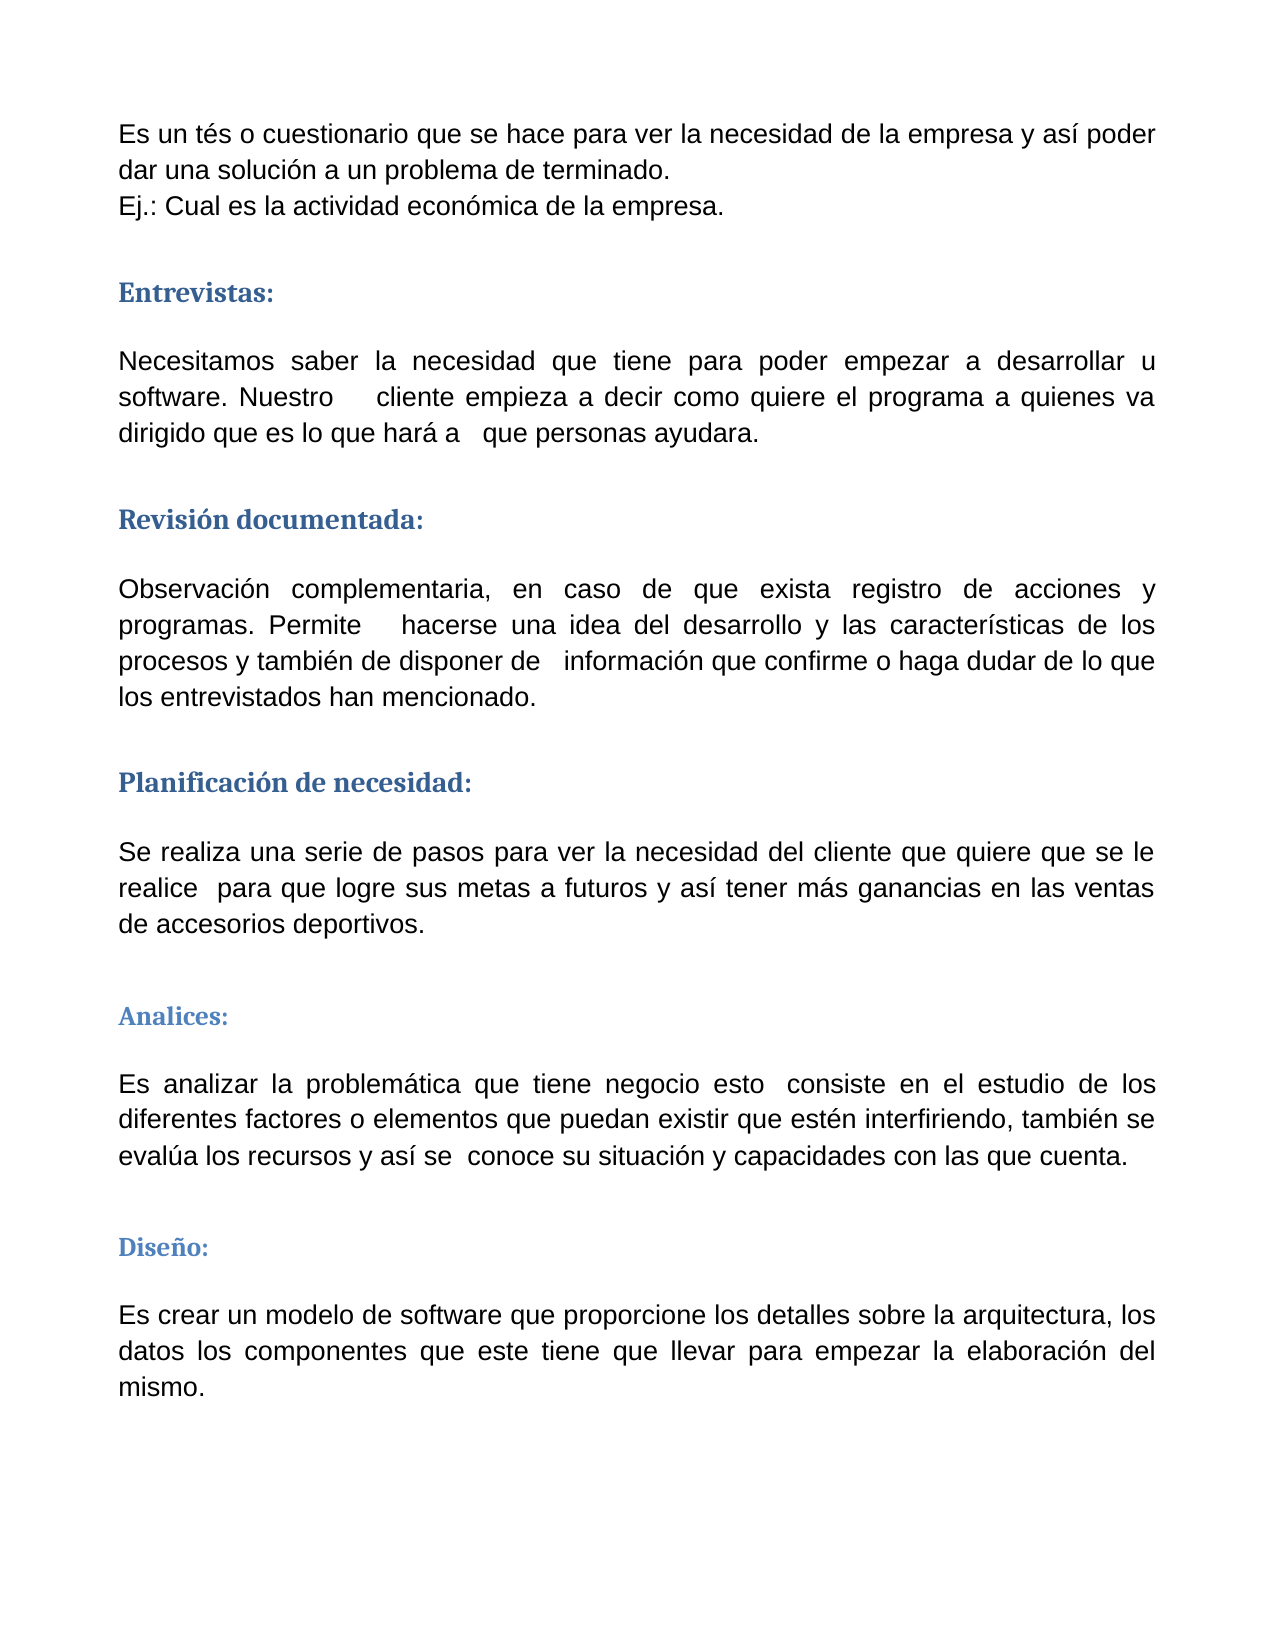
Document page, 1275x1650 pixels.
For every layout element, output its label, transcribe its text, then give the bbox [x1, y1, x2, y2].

subtitle Entrevistas: [118, 276, 1157, 309]
text Se realiza una serie de pasos para ver la necesidad del cliente que quiere que se le realice para que logre sus metas a futuros y así tener más ganancias en las ventas de accesorios deportivos. [118, 836, 1157, 939]
text Es analizar la problemática que tiene negocio esto consiste en el estudio de los diferentes factores o elementos que puedan existir que estén interfiriendo, también se evalúa los recursos y así se conoce su situación y capacidades con las que cuenta. [118, 1068, 1157, 1171]
text Observación complementaria, en caso de que exista registro de acciones y programas. Permite hacerse una idea del desarrollo y las características de los procesos y también de disponer de información que confirme o haga dudar de lo que los entrevistados han mencionado. [118, 573, 1157, 712]
text Ej.: Cual es la actividad económica de la empresa. [118, 190, 1157, 221]
text Es un tés o cuestionario que se hace para ver la necesidad de la empresa y así poder dar una solución a un problema de terminado. [118, 118, 1157, 185]
subtitle Diseño: [118, 1232, 1157, 1263]
subtitle Planificación de necesidad: [118, 766, 1157, 800]
subtitle Revisión documentada: [118, 503, 1157, 537]
subtitle Analices: [118, 1001, 1157, 1032]
text Necesitamos saber la necesidad que tiene para poder empezar a desarrollar u software. Nuestro cliente empieza a decir como quiere el programa a quienes va dirigido que es lo que hará a que personas ayudara. [118, 345, 1157, 448]
text Es crear un modelo de software que proporcione los detalles sobre la arquitectura, los datos los componentes que este tiene que llevar para empezar la elaboración del mismo. [118, 1299, 1157, 1402]
